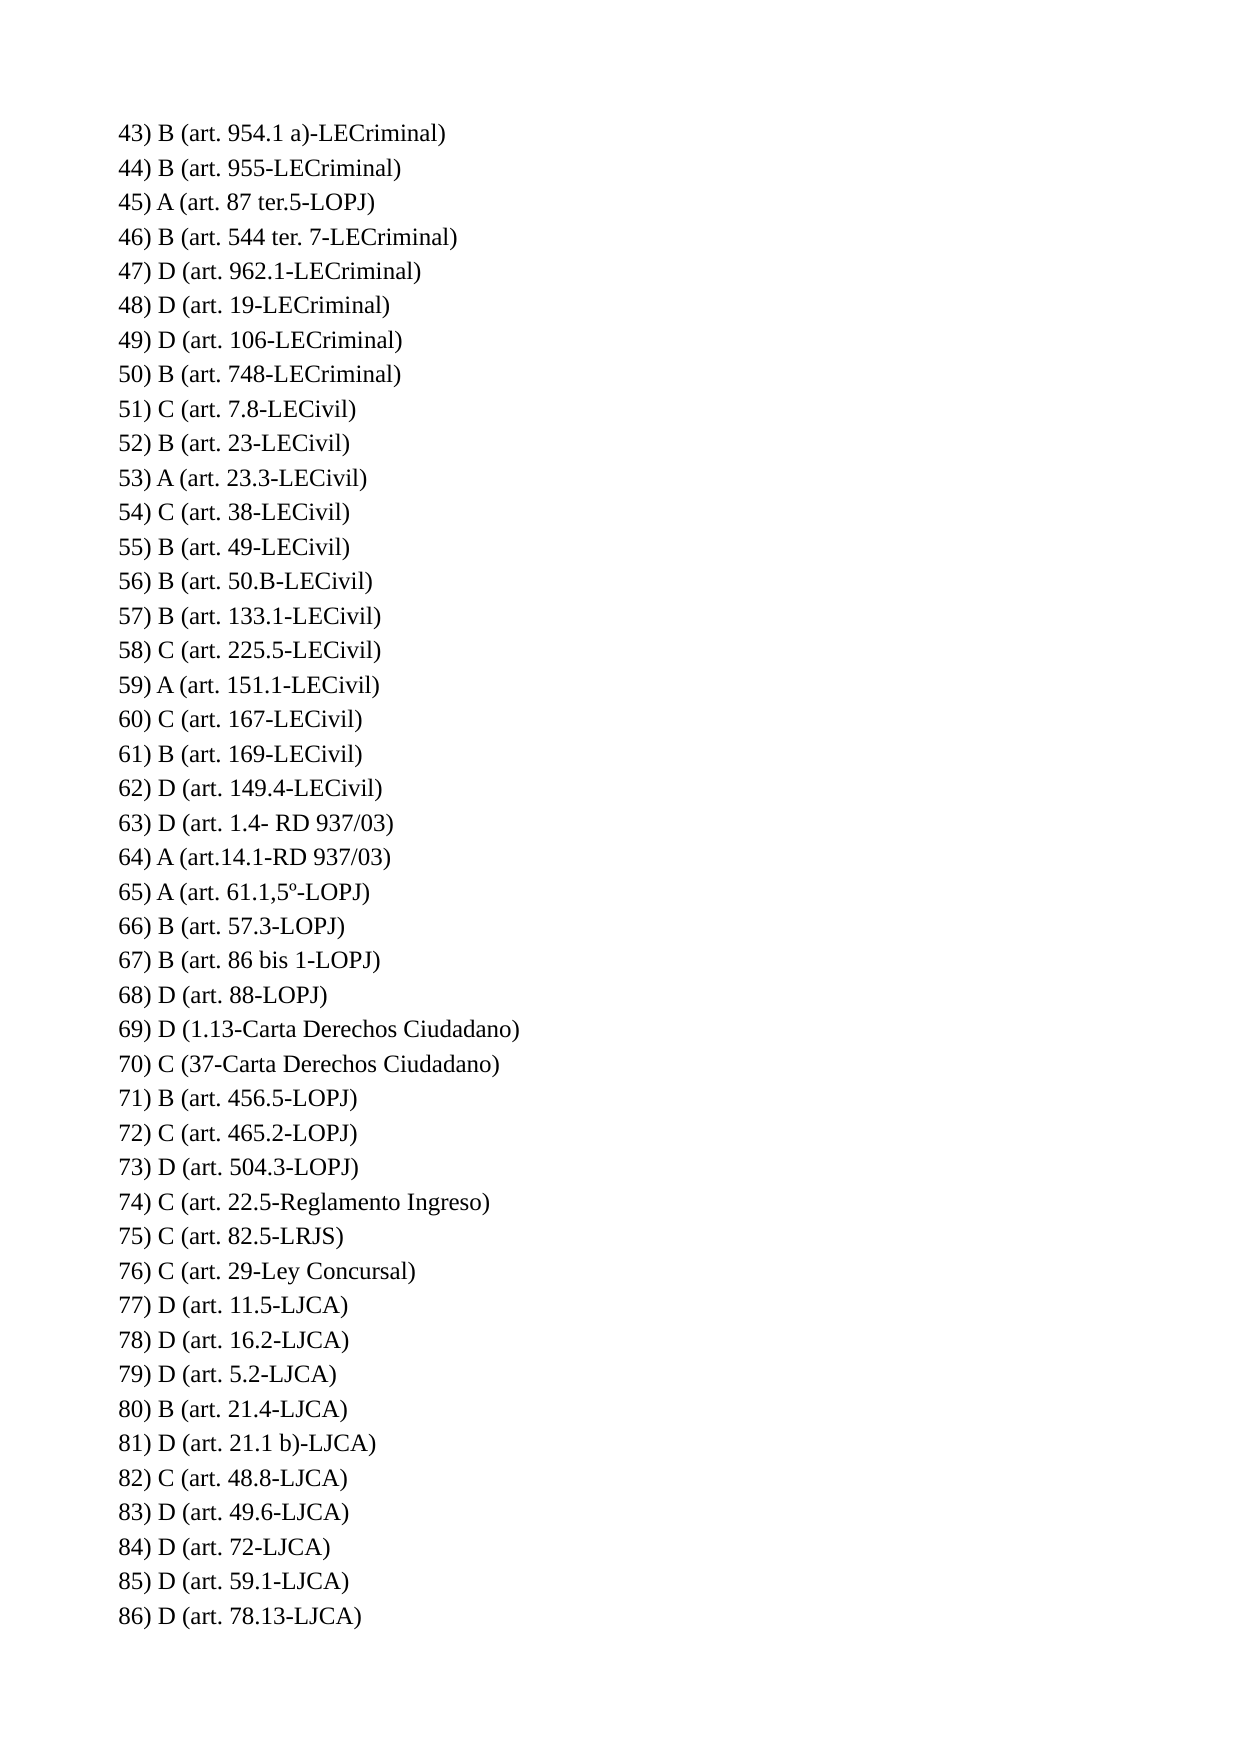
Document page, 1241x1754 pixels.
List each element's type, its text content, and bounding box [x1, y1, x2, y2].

text 43) B (art. 954.1 a)-LECriminal) 44) B (art. 955-LECriminal) 45) A (art. 87 ter.5-LOPJ) 46) B (art. 544 ter. 7-LECriminal) 47) D (art. 962.1-LECriminal) 48) D (art. 19-LECriminal) 49) D (art. 106-LECriminal) 50) B (art. 748-LECriminal) 51) C (art. 7.8-LECivil) 52) B (art. 23-LECivil) 53) A (art. 23.3-LECivil) 54) C (art. 38-LECivil) 55) B (art. 49-LECivil) 56) B (art. 50.B-LECivil) 57) B (art. 133.1-LECivil) 58) C (art. 225.5-LECivil) 59) A (art. 151.1-LECivil) 60) C (art. 167-LECivil) 61) B (art. 169-LECivil) 62) D (art. 149.4-LECivil) 63) D (art. 1.4- RD 937/03) 64) A (art.14.1-RD 937/03) 65) A (art. 61.1,5º-LOPJ) 66) B (art. 57.3-LOPJ) 67) B (art. 86 bis 1-LOPJ) 68) D (art. 88-LOPJ) 69) D (1.13-Carta Derechos Ciudadano) 70) C (37-Carta Derechos Ciudadano) 71) B (art. 456.5-LOPJ) 72) C (art. 465.2-LOPJ) 73) D (art. 504.3-LOPJ) 74) C (art. 22.5-Reglamento Ingreso) 75) C (art. 82.5-LRJS) 76) C (art. 29-Ley Concursal) 77) D (art. 11.5-LJCA) 78) D (art. 16.2-LJCA) 79) D (art. 5.2-LJCA) 80) B (art. 21.4-LJCA) 81) D (art. 21.1 b)-LJCA) 82) C (art. 48.8-LJCA) 83) D (art. 49.6-LJCA) 84) D (art. 72-LJCA) 85) D (art. 59.1-LJCA) 86) D (art. 78.13-LJCA) [118, 118, 1122, 1629]
